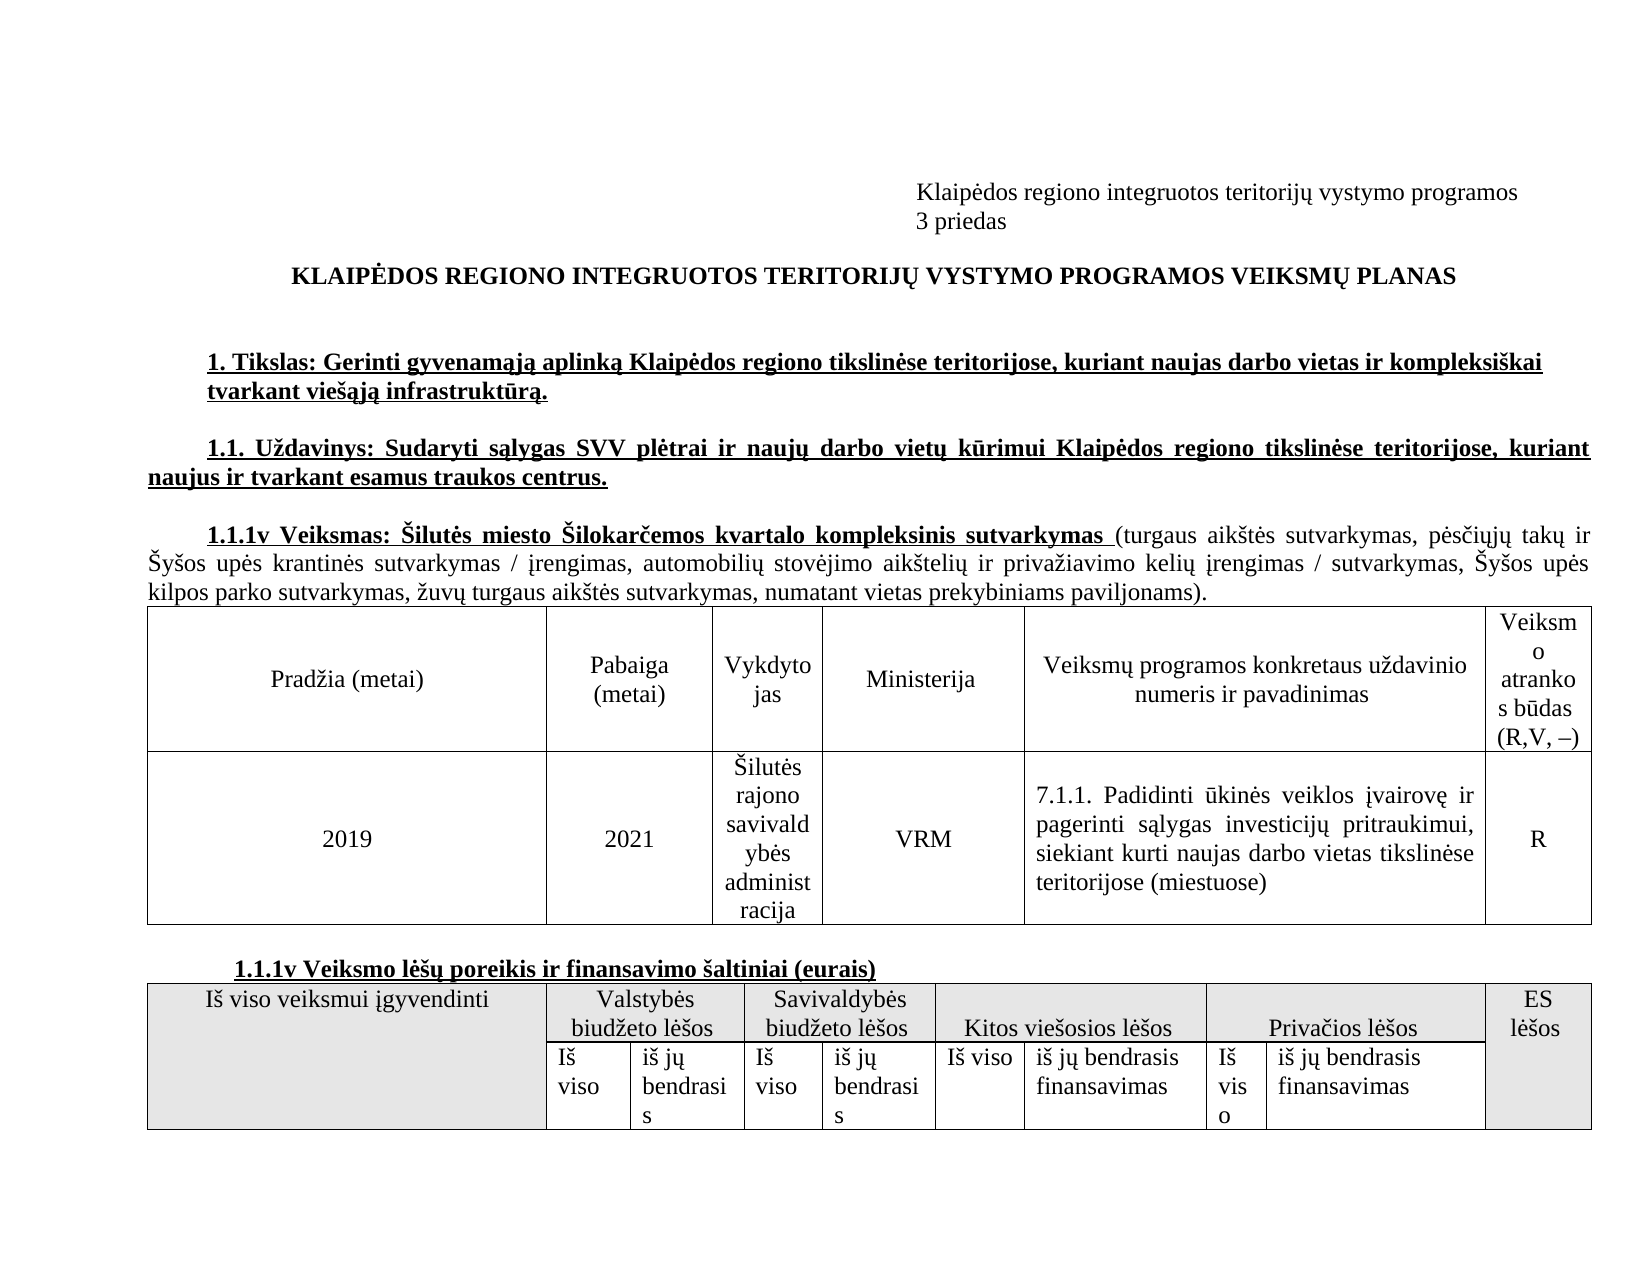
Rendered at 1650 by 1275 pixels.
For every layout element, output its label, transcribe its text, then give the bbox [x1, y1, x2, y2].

table_cell iš jų bendrasis [631, 1043, 744, 1129]
text 1. Tikslas: Gerinti gyvenamąją aplinką Klaipėdos regiono tikslinėse teritorijose, kuriant naujas darbo vietas ir kompleksiškai [148, 347, 1639, 376]
table_cell 7.1.1. Padidinti ūkinės veiklos įvairovę ir pagerinti sąlygas investicijų pritraukimui, siekiant kurti naujas darbo vietas tikslinėse teritorijose (miestuose) [1025, 752, 1485, 924]
table_cell 2021 [547, 752, 712, 924]
table_cell VRM [823, 752, 1024, 924]
text Klaipėdos regiono integruotos teritorijų vystymo programos [148, 177, 1591, 206]
table_cell R [1486, 752, 1591, 924]
table_cell iš jų bendrasis [823, 1043, 935, 1129]
table_header Pabaiga (metai) [547, 607, 712, 751]
table_cell Iš viso [936, 1043, 1024, 1129]
text 1.1. Uždavinys: Sudaryti sąlygas SVV plėtrai ir naujų darbo vietų kūrimui Klaipėdos regiono tikslinėse teritorijose, kuriant naujus ir tvarkant esamus traukos centrus. [148, 433, 1591, 491]
table_header Veiksmų programos konkretaus uždavinio numeris ir pavadinimas [1025, 607, 1485, 751]
table_cell iš jų bendrasis finansavimas [1025, 1043, 1206, 1129]
table_cell Iš viso [547, 1043, 630, 1129]
table_cell Valstybės biudžeto lėšos [547, 984, 744, 1041]
text 1.1.1v Veiksmas: Šilutės miesto Šilokarčemos kvartalo kompleksinis sutvarkymas (turgaus aikštės sutvarkymas, pėsčiųjų takų ir Šyšos upės krantinės sutvarkymas / įrengimas, automobilių stovėjimo aikštelių ir privažiavimo kelių įrengimas / sutvarkymas, Šyšos upės kilpos parko sutvarkymas, žuvų turgaus aikštės sutvarkymas, numatant vietas prekybiniams paviljonams). [148, 520, 1591, 606]
table_cell ES lėšos [1486, 984, 1591, 1129]
table_cell Šilutės rajono savivaldybės administracija [713, 752, 822, 924]
table_header Vykdytojas [713, 607, 822, 751]
text KLAIPĖDOS REGIONO INTEGRUOTOS TERITORIJŲ VYSTYMO PROGRAMOS VEIKSMŲ PLANAS [157, 261, 1591, 290]
text tvarkant viešąją infrastruktūrą. [148, 376, 1639, 405]
table_cell Kitos viešosios lėšos [936, 984, 1206, 1041]
table_cell Savivaldybės biudžeto lėšos [745, 984, 935, 1041]
table_header Veiksmo atrankos būdas (R,V, –) [1486, 607, 1591, 751]
table_header Pradžia (metai) [148, 607, 546, 751]
table_cell Iš viso veiksmui įgyvendinti [148, 984, 546, 1129]
table_cell iš jų bendrasis finansavimas [1267, 1043, 1485, 1129]
table_cell 2019 [148, 752, 546, 924]
table_cell 1.1.1v Veiksmo lėšų poreikis ir finansavimo šaltiniai (eurais) [148, 925, 1591, 983]
table_header Ministerija [823, 607, 1024, 751]
table_cell Iš viso [1207, 1043, 1266, 1129]
table_cell Iš viso [745, 1043, 822, 1129]
text 3 priedas [148, 206, 1591, 235]
table_cell Privačios lėšos [1207, 984, 1485, 1041]
